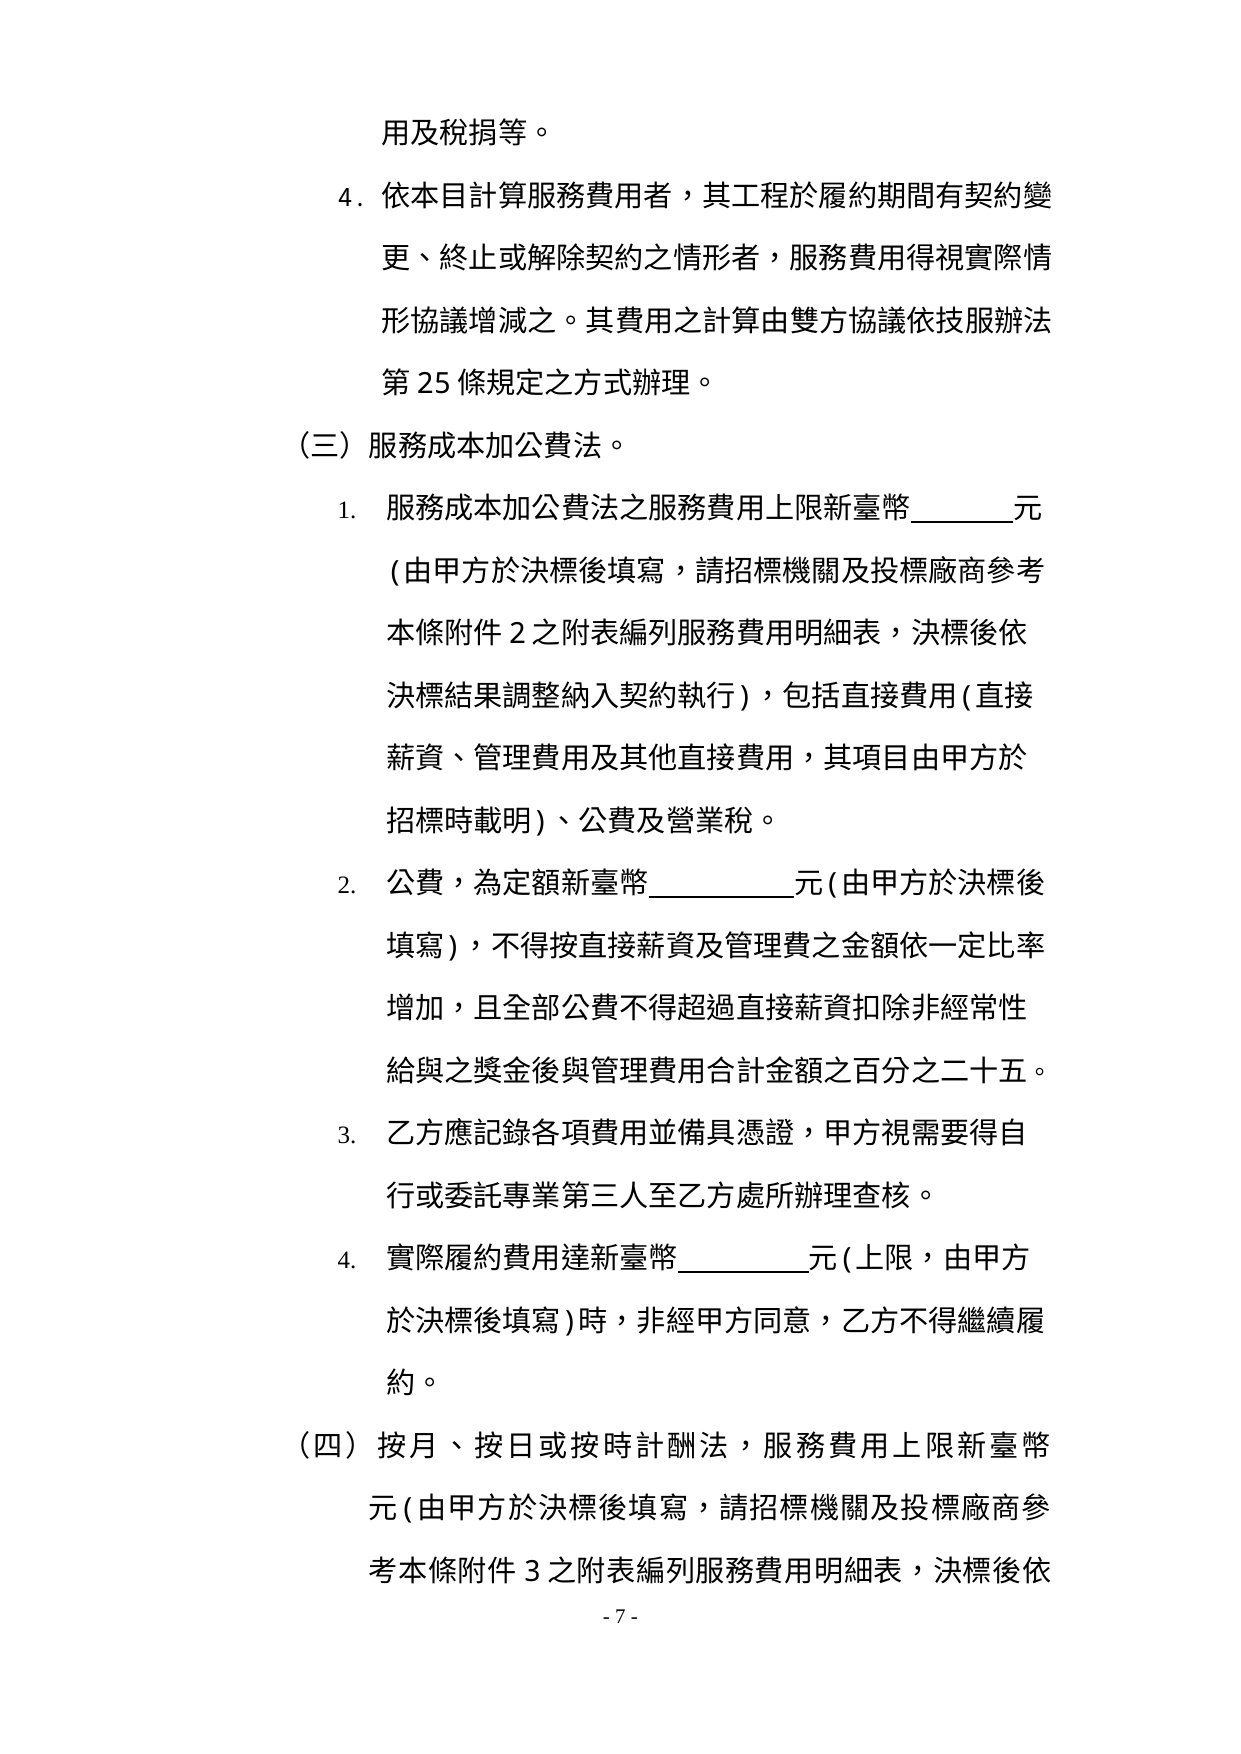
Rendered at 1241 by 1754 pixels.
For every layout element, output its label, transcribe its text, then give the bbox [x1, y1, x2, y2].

list 實際履約費用達新臺幣 元(上限，由甲方於決標後填寫)時，非經甲方同意，乙方不得繼續履約。 [337, 1214, 1047, 1402]
list 依本目計算服務費用者，其工程於履約期間有契約變更、終止或解除契約之情形者，服務費用得視實際情形協議增減之。其費用之計算由雙方協議依技服辦法第25條規定之方式辦理。 [337, 152, 1053, 402]
list 用及稅捐等。 [337, 89, 1053, 152]
list 公費，為定額新臺幣 元(由甲方於決標後填寫)，不得按直接薪資及管理費之金額依一定比率增加，且全部公費不得超過直接薪資扣除非經常性給與之獎金後與管理費用合計金額之百分之二十五。 [337, 839, 1047, 1089]
list 乙方應記錄各項費用並備具憑證，甲方視需要得自行或委託專業第三人至乙方處所辦理查核。 [337, 1089, 1047, 1214]
text （四）按月、按日或按時計酬法，服務費用上限新臺幣 元(由甲方於決標後填寫，請招標機關及投標廠商參考本條附件3之附表編列服務費用明細表，決標後依 [281, 1402, 1053, 1589]
list 服務成本加公費法之服務費用上限新臺幣 元(由甲方於決標後填寫，請招標機關及投標廠商參考本條附件2之附表編列服務費用明細表，決標後依決標結果調整納入契約執行)，包括直接費用(直接薪資、管理費用及其他直接費用，其項目由甲方於招標時載明)、公費及營業稅。 [337, 464, 1047, 839]
text （三）服務成本加公費法。 [187, 402, 1053, 464]
